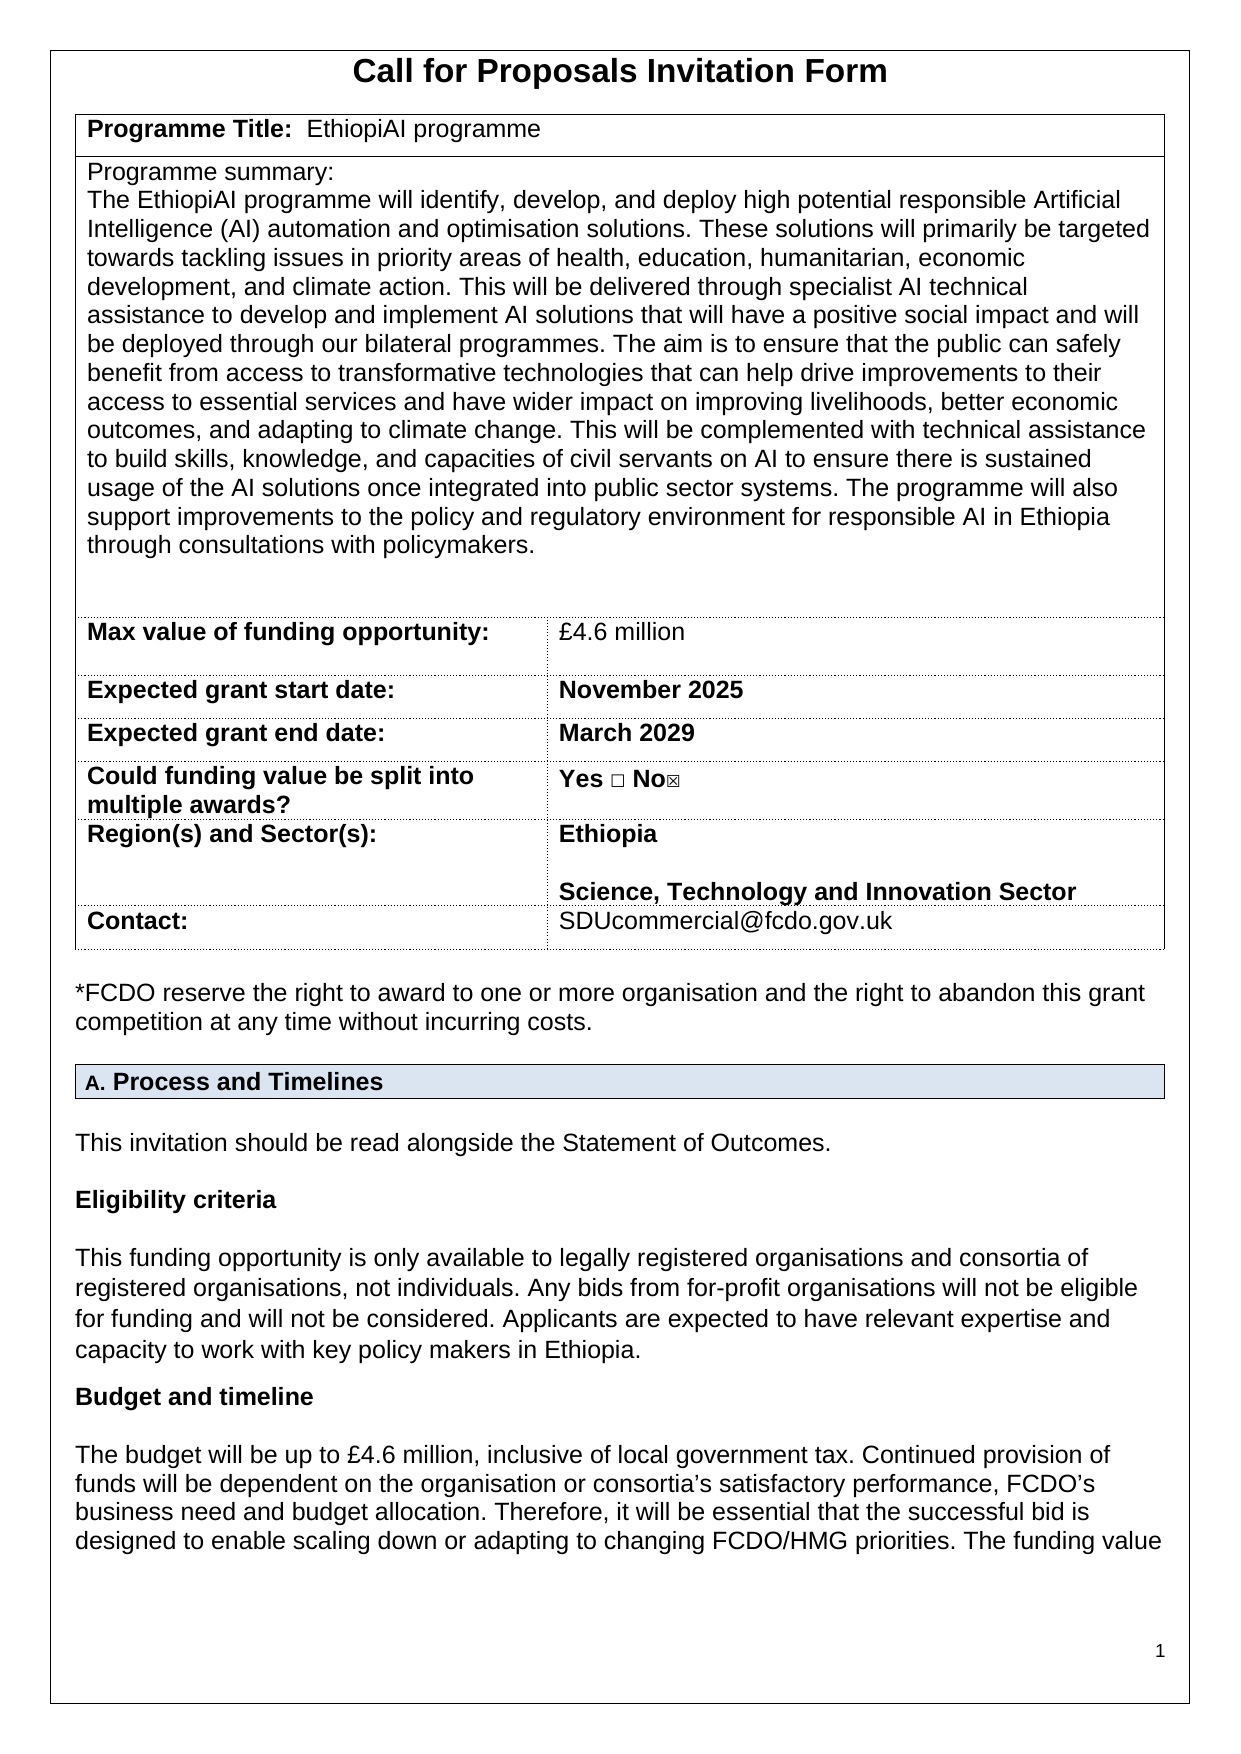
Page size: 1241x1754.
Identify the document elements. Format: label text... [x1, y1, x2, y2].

table_cell Contact: [76, 905, 547, 948]
table_cell November 2025 [548, 675, 1164, 718]
text Call for Proposals Invitation Form [75, 51, 1165, 89]
table_header Programme Title: EthiopiAI programme [76, 115, 1164, 156]
text *FCDO reserve the right to award to one or more organisation and the right to abandon this grant competition at any time without incurring costs. [75, 978, 1165, 1035]
text Eligibility criteria [75, 1185, 1165, 1214]
table_cell Ethiopia Science, Technology and Innovation Sector [548, 819, 1164, 905]
text Budget and timeline [75, 1382, 1165, 1411]
table_cell SDUcommercial@fcdo.gov.uk [548, 905, 1164, 948]
table_cell Could funding value be split into multiple awards? [76, 761, 547, 819]
table_cell £4.6 million [548, 617, 1164, 674]
text This funding opportunity is only available to legally registered organisations and consortia of registered organisations, not individuals. Any bids from for-profit organisations will not be eligible for funding and will not be considered. Applicants are expected to have relevant expertise and capacity to work with key policy makers in Ethiopia. [75, 1243, 1165, 1364]
text This invitation should be read alongside the Statement of Outcomes. [75, 1128, 1165, 1156]
text The budget will be up to £4.6 million, inclusive of local government tax. Continued provision of funds will be dependent on the organisation or consortia’s satisfactory performance, FCDO’s business need and budget allocation. Therefore, it will be essential that the successful bid is designed to enable scaling down or adapting to changing FCDO/HMG priorities. The funding value [75, 1440, 1165, 1555]
table_cell Expected grant end date: [76, 718, 547, 761]
table_cell Region(s) and Sector(s): [76, 819, 547, 905]
table_cell Yes ☐ No☒ [548, 761, 1164, 819]
table_cell Max value of funding opportunity: [76, 617, 547, 674]
table_cell Programme summary: The EthiopiAI programme will identify, develop, and deploy high potential responsible Artificial Intelligence (AI) automation and optimisation solutions. These solutions will primarily be targeted towards tackling issues in priority areas of health, education, humanitarian, economic development, and climate action. This will be delivered through specialist AI technical assistance to develop and implement AI solutions that will have a positive social impact and will be deployed through our bilateral programmes. The aim is to ensure that the public can safely benefit from access to transformative technologies that can help drive improvements to their access to essential services and have wider impact on improving livelihoods, better economic outcomes, and adapting to climate change. This will be complemented with technical assistance to build skills, knowledge, and capacities of civil servants on AI to ensure there is sustained usage of the AI solutions once integrated into public sector systems. The programme will also support improvements to the policy and regulatory environment for responsible AI in Ethiopia through consultations with policymakers. [76, 157, 1164, 617]
table_cell March 2029 [548, 718, 1164, 761]
table_cell Expected grant start date: [76, 675, 547, 718]
subtitle Process and Timelines [76, 1065, 1164, 1098]
